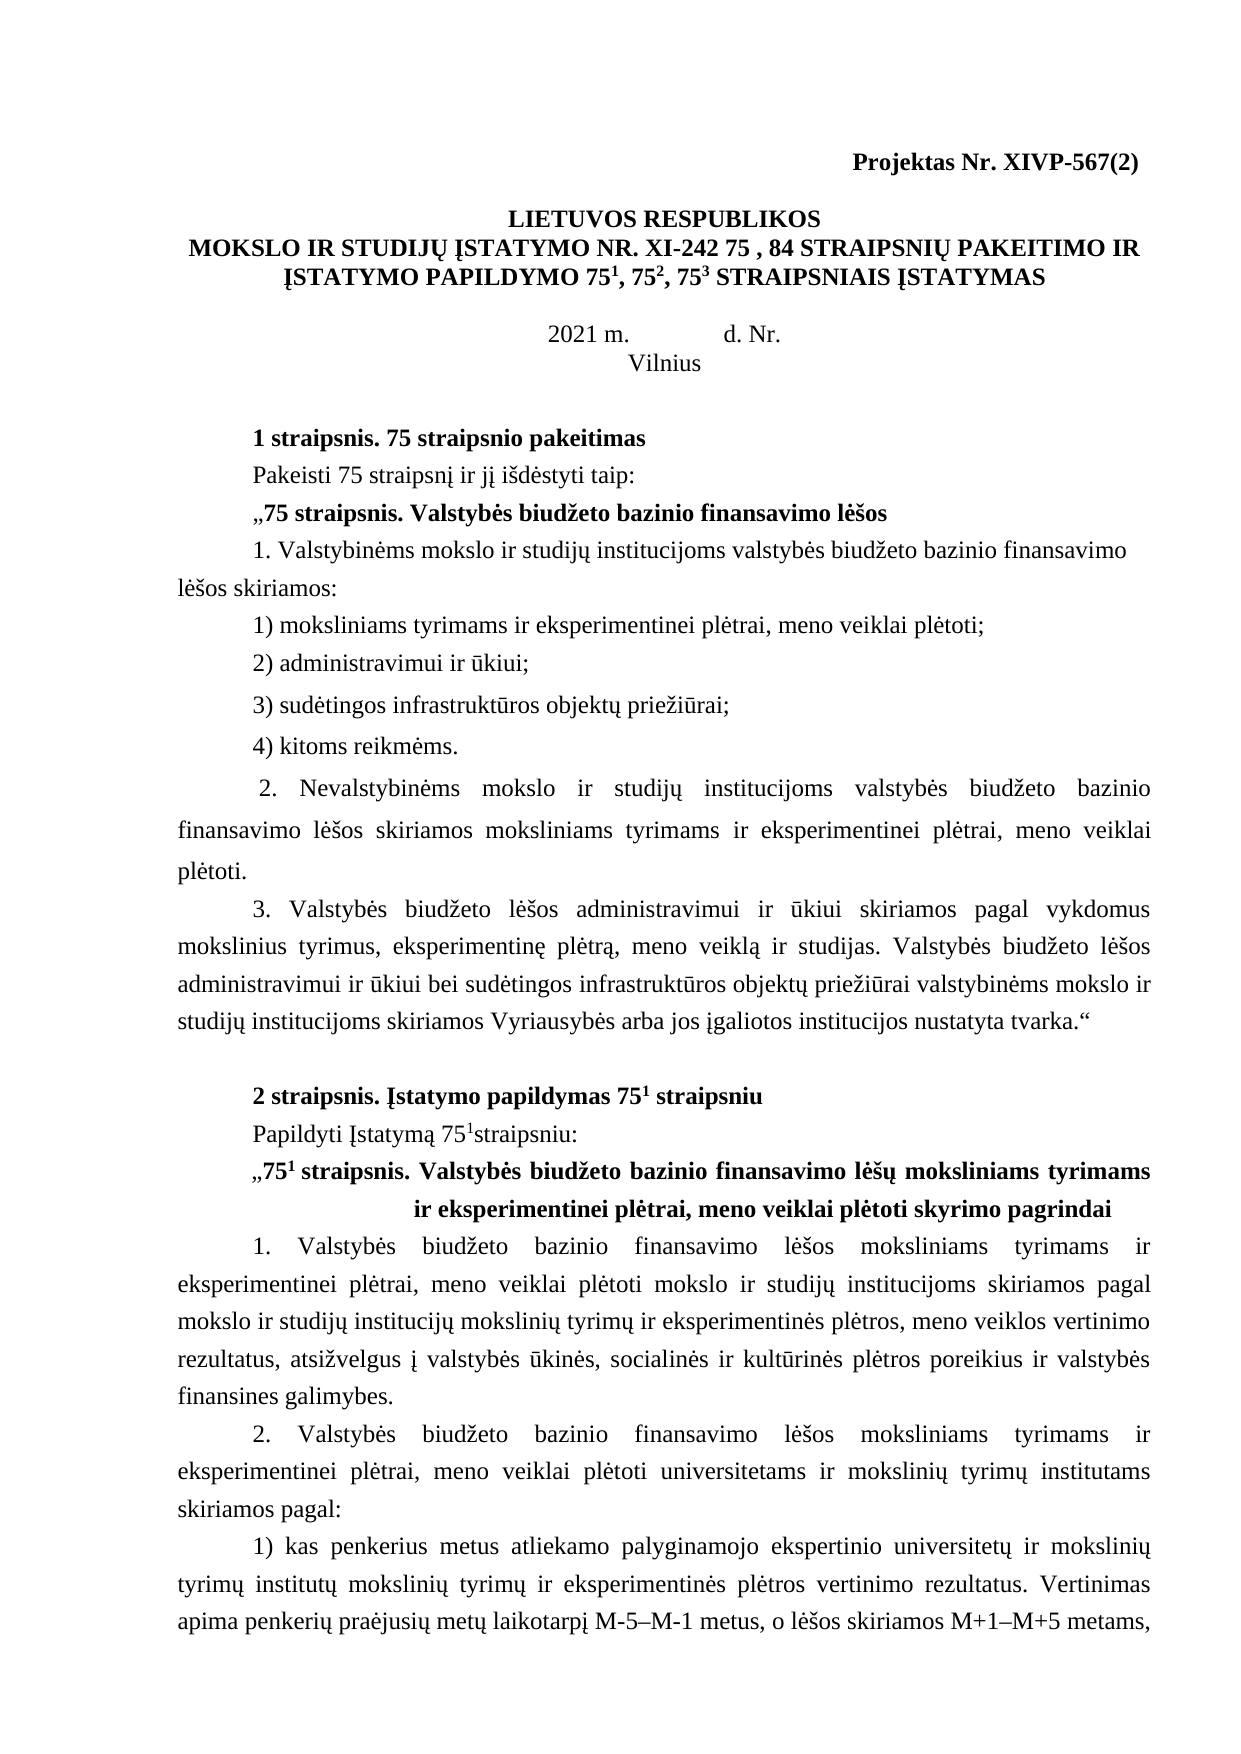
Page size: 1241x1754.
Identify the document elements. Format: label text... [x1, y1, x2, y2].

text MOKSLO IR STUDIJŲ ĮSTATYMO NR. XI-242 75 , 84 STRAIPSNIų PAKEITIMO IR ĮSTATYMO PAPILDYMO 751, 752, 753 STRAIPSNIAIS ĮSTATYMAS [177, 233, 1152, 291]
text lėšos skiriamos: [177, 564, 1152, 602]
text Vilnius [177, 348, 1152, 377]
text 3) sudėtingos infrastruktūros objektų priežiūrai; [177, 677, 1152, 718]
text 2 straipsnis. Įstatymo papildymas 751 straipsniu [177, 1073, 1152, 1110]
text Projektas Nr. XIVP-567(2) [777, 147, 1152, 176]
text 1) kas penkerius metus atliekamo palyginamojo ekspertinio universitetų ir mokslinių tyrimų institutų mokslinių tyrimų ir eksperimentinės plėtros vertinimo rezultatus. Vertinimas apima penkerių praėjusių metų laikotarpį M-5–M-1 metus, o lėšos skiriamos M+1–M+5 metams, [177, 1523, 1152, 1635]
text 2. Nevalstybinėms mokslo ir studijų institucijoms valstybės biudžeto bazinio finansavimo lėšos skiriamos moksliniams tyrimams ir eksperimentinei plėtrai, meno veiklai plėtoti. [177, 760, 1152, 885]
text 3. Valstybės biudžeto lėšos administravimui ir ūkiui skiriamos pagal vykdomus mokslinius tyrimus, eksperimentinę plėtrą, meno veiklą ir studijas. Valstybės biudžeto lėšos administravimui ir ūkiui bei sudėtingos infrastruktūros objektų priežiūrai valstybinėms mokslo ir studijų institucijoms skiriamos Vyriausybės arba jos įgaliotos institucijos nustatyta tvarka.“ [177, 885, 1152, 1035]
text 1. Valstybinėms mokslo ir studijų institucijoms valstybės biudžeto bazinio finansavimo [252, 527, 1152, 564]
text 4) kitoms reikmėms. [177, 718, 1152, 760]
text 1. Valstybės biudžeto bazinio finansavimo lėšos moksliniams tyrimams ir eksperimentinei plėtrai, meno veiklai plėtoti mokslo ir studijų institucijoms skiriamos pagal mokslo ir studijų institucijų mokslinių tyrimų ir eksperimentinės plėtros, meno veiklos vertinimo rezultatus, atsižvelgus į valstybės ūkinės, socialinės ir kultūrinės plėtros poreikius ir valstybės finansines galimybes. [177, 1223, 1152, 1410]
text 1) moksliniams tyrimams ir eksperimentinei plėtrai, meno veiklai plėtoti; [177, 602, 1152, 639]
text 2) administravimui ir ūkiui; [177, 639, 1152, 677]
text Papildyti Įstatymą 751straipsniu: [177, 1110, 1152, 1148]
text 1 straipsnis. 75 straipsnio pakeitimas [177, 414, 1152, 452]
text 2. Valstybės biudžeto bazinio finansavimo lėšos moksliniams tyrimams ir eksperimentinei plėtrai, meno veiklai plėtoti universitetams ir mokslinių tyrimų institutams skiriamos pagal: [177, 1410, 1152, 1523]
text Pakeisti 75 straipsnį ir jį išdėstyti taip: [252, 452, 1152, 489]
text 2021 m. d. Nr. [177, 319, 1152, 348]
text LIETUVOS RESPUBLIKOS [177, 204, 1152, 233]
text „751 straipsnis. Valstybės biudžeto bazinio finansavimo lėšų moksliniams tyrimams ir eksperimentinei plėtrai, meno veiklai plėtoti skyrimo pagrindai [251, 1148, 1152, 1223]
text „75 straipsnis. Valstybės biudžeto bazinio finansavimo lėšos [252, 489, 1152, 527]
